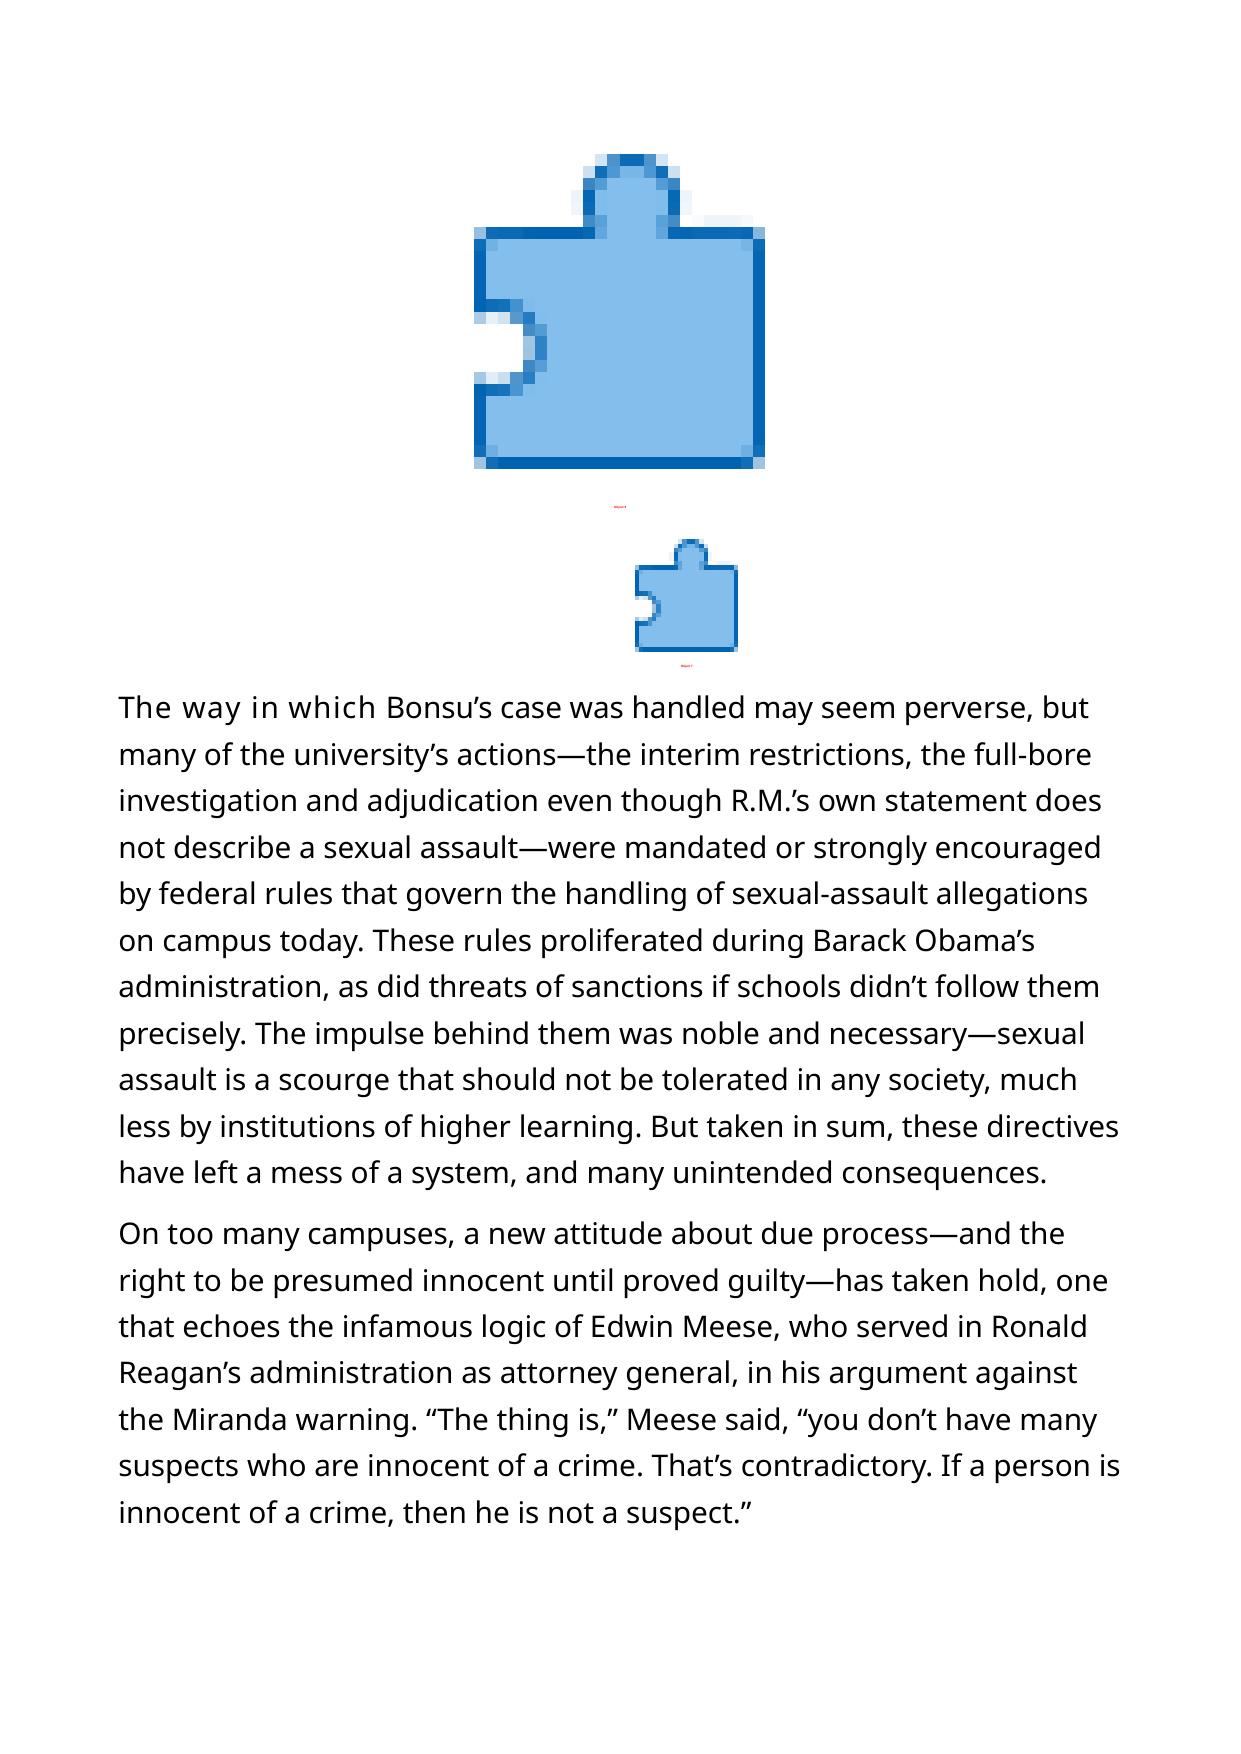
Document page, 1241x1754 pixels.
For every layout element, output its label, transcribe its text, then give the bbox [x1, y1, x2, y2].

text On too many campuses, a new attitude about due process—and the right to be presumed innocent until proved guilty—has taken hold, one that echoes the infamous logic of Edwin Meese, who served in Ronald Reagan’s administration as attorney general, in his argument against the Miranda warning. “The thing is,” Meese said, “you don’t have many suspects who are innocent of a crime. That’s contradictory. If a person is innocent of a crime, then he is not a suspect.” [118, 1213, 1122, 1532]
text The way in which Bonsu’s case was handled may seem perverse, but many of the university’s actions—the interim restrictions, the full-bore investigation and adjudication even though R.M.’s own statement does not describe a sexual assault—were mandated or strongly encouraged by federal rules that govern the handling of sexual-assault allegations on campus today. These rules proliferated during Barack Obama’s administration, as did threats of sanctions if schools didn’t follow them precisely. The impulse behind them was noble and necessary—sexual assault is a scourge that should not be tolerated in any society, much less by institutions of higher learning. But taken in sum, these directives have left a mess of a system, and many unintended consequences. [118, 687, 1122, 1192]
